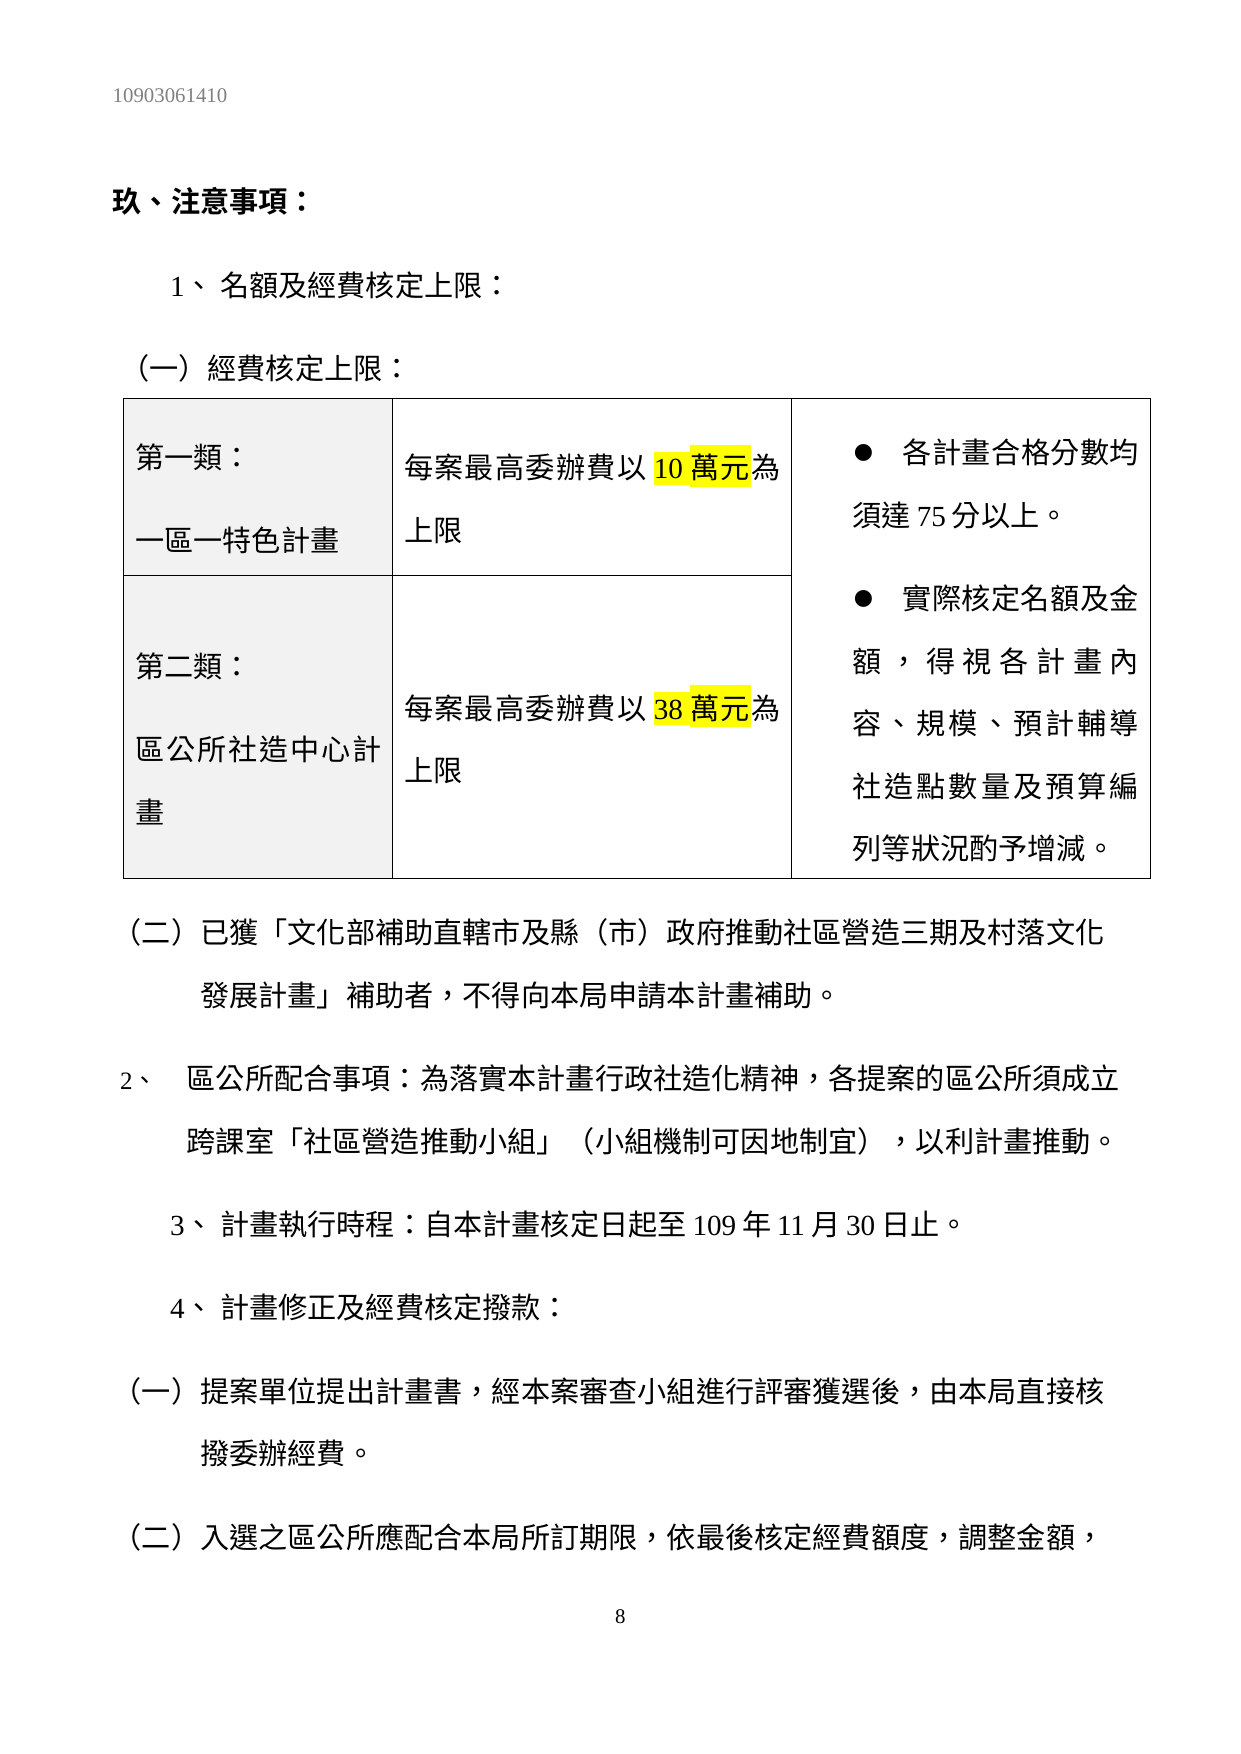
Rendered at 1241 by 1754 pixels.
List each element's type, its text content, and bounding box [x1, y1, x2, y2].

table_cell 第二類： 區公所社造中心計畫 [124, 576, 392, 878]
text （一）提案單位提出計畫書，經本案審查小組進行評審獲選後，由本局直接核撥委辦經費。 [112, 1348, 1128, 1473]
table_header 各計畫合格分數均須達75分以上。 實際核定名額及金額，得視各計畫內容、規模、預計輔導社造點數量及預算編列等狀況酌予增減。 [792, 399, 1150, 878]
text （二）入選之區公所應配合本局所訂期限，依最後核定經費額度，調整金額， [112, 1494, 1128, 1556]
table_cell 每案最高委辦費以38萬元為上限 [393, 576, 791, 878]
table_header 第一類： 一區一特色計畫 [124, 399, 392, 575]
table_header 每案最高委辦費以10萬元為上限 [393, 399, 791, 575]
list 區公所配合事項：為落實本計畫行政社造化精神，各提案的區公所須成立跨課室「社區營造推動小組」（小組機制可因地制宜），以利計畫推動。 [120, 1035, 1128, 1160]
list 計畫修正及經費核定撥款： [170, 1264, 1128, 1327]
text （一）經費核定上限： [120, 325, 1128, 387]
list 計畫執行時程：自本計畫核定日起至109年11月30日止。 [170, 1181, 1128, 1244]
text （二）已獲「文化部補助直轄市及縣（市）政府推動社區營造三期及村落文化發展計畫」補助者，不得向本局申請本計畫補助。 [112, 889, 1128, 1014]
text 玖、注意事項： [112, 158, 1128, 221]
list 名額及經費核定上限： [170, 242, 1128, 304]
